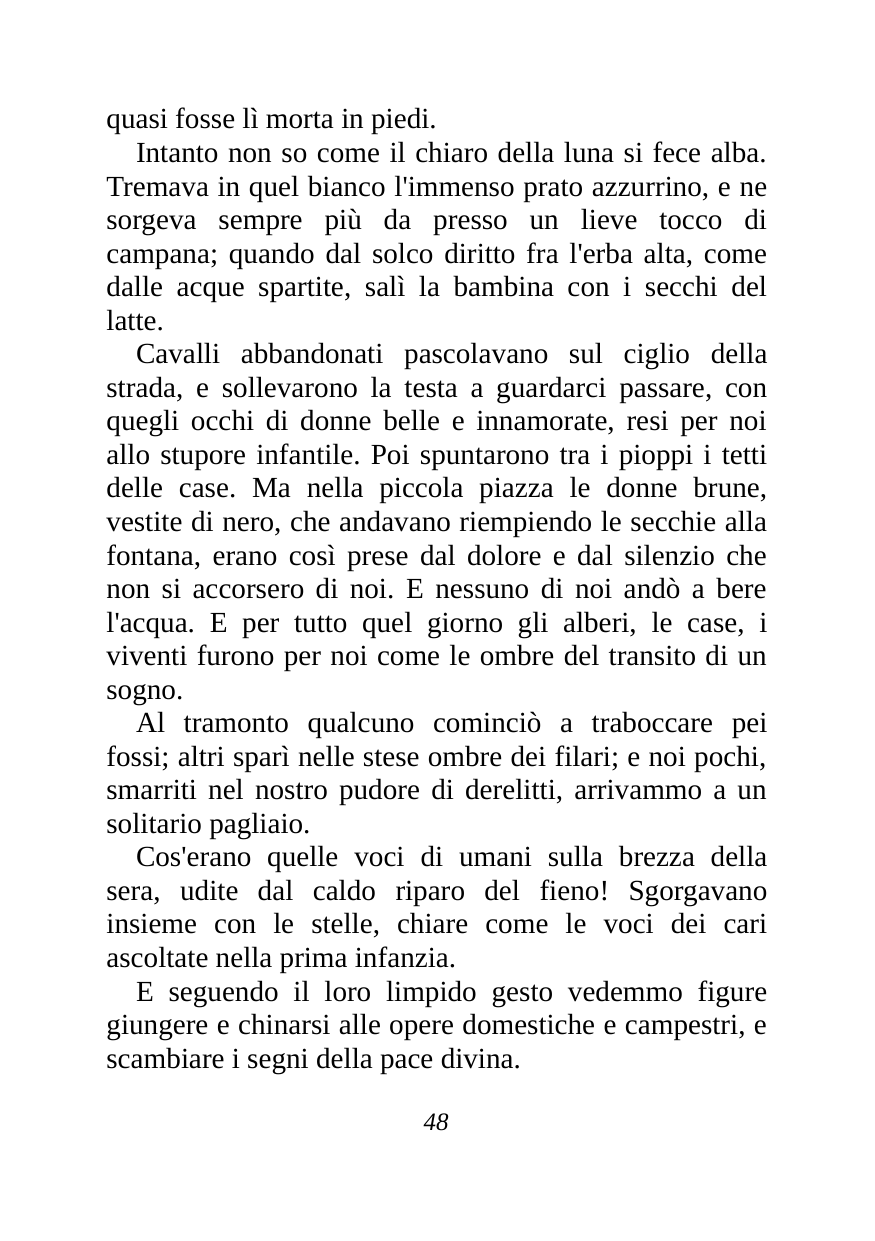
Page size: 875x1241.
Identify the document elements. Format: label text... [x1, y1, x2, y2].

text Al tramonto qualcuno cominciò a traboccare pei fossi; altri sparì nelle stese ombre dei filari; e noi pochi, smarriti nel nostro pudore di derelitti, arrivammo a un solitario pagliaio. [106, 705, 768, 839]
text quasi fosse lì morta in piedi. [106, 102, 768, 135]
text Intanto non so come il chiaro della luna si fece alba. Tremava in quel bianco l'immenso prato azzurrino, e ne sorgeva sempre più da presso un lieve tocco di campana; quando dal solco diritto fra l'erba alta, come dalle acque spartite, salì la bambina con i secchi del latte. [106, 135, 768, 336]
text Cos'erano quelle voci di umani sulla brezza della sera, udite dal caldo riparo del fieno! Sgorgavano insieme con le stelle, chiare come le voci dei cari ascoltate nella prima infanzia. [106, 839, 768, 974]
text E seguendo il loro limpido gesto vedemmo figure giungere e chinarsi alle opere domestiche e campestri, e scambiare i segni della pace divina. [106, 974, 768, 1074]
text Cavalli abbandonati pascolavano sul ciglio della strada, e sollevarono la testa a guardarci passare, con quegli occhi di donne belle e innamorate, resi per noi allo stupore infantile. Poi spuntarono tra i pioppi i tetti delle case. Ma nella piccola piazza le donne brune, vestite di nero, che andavano riempiendo le secchie alla fontana, erano così prese dal dolore e dal silenzio che non si accorsero di noi. E nessuno di noi andò a bere l'acqua. E per tutto quel giorno gli alberi, le case, i viventi furono per noi come le ombre del transito di un sogno. [106, 336, 768, 705]
